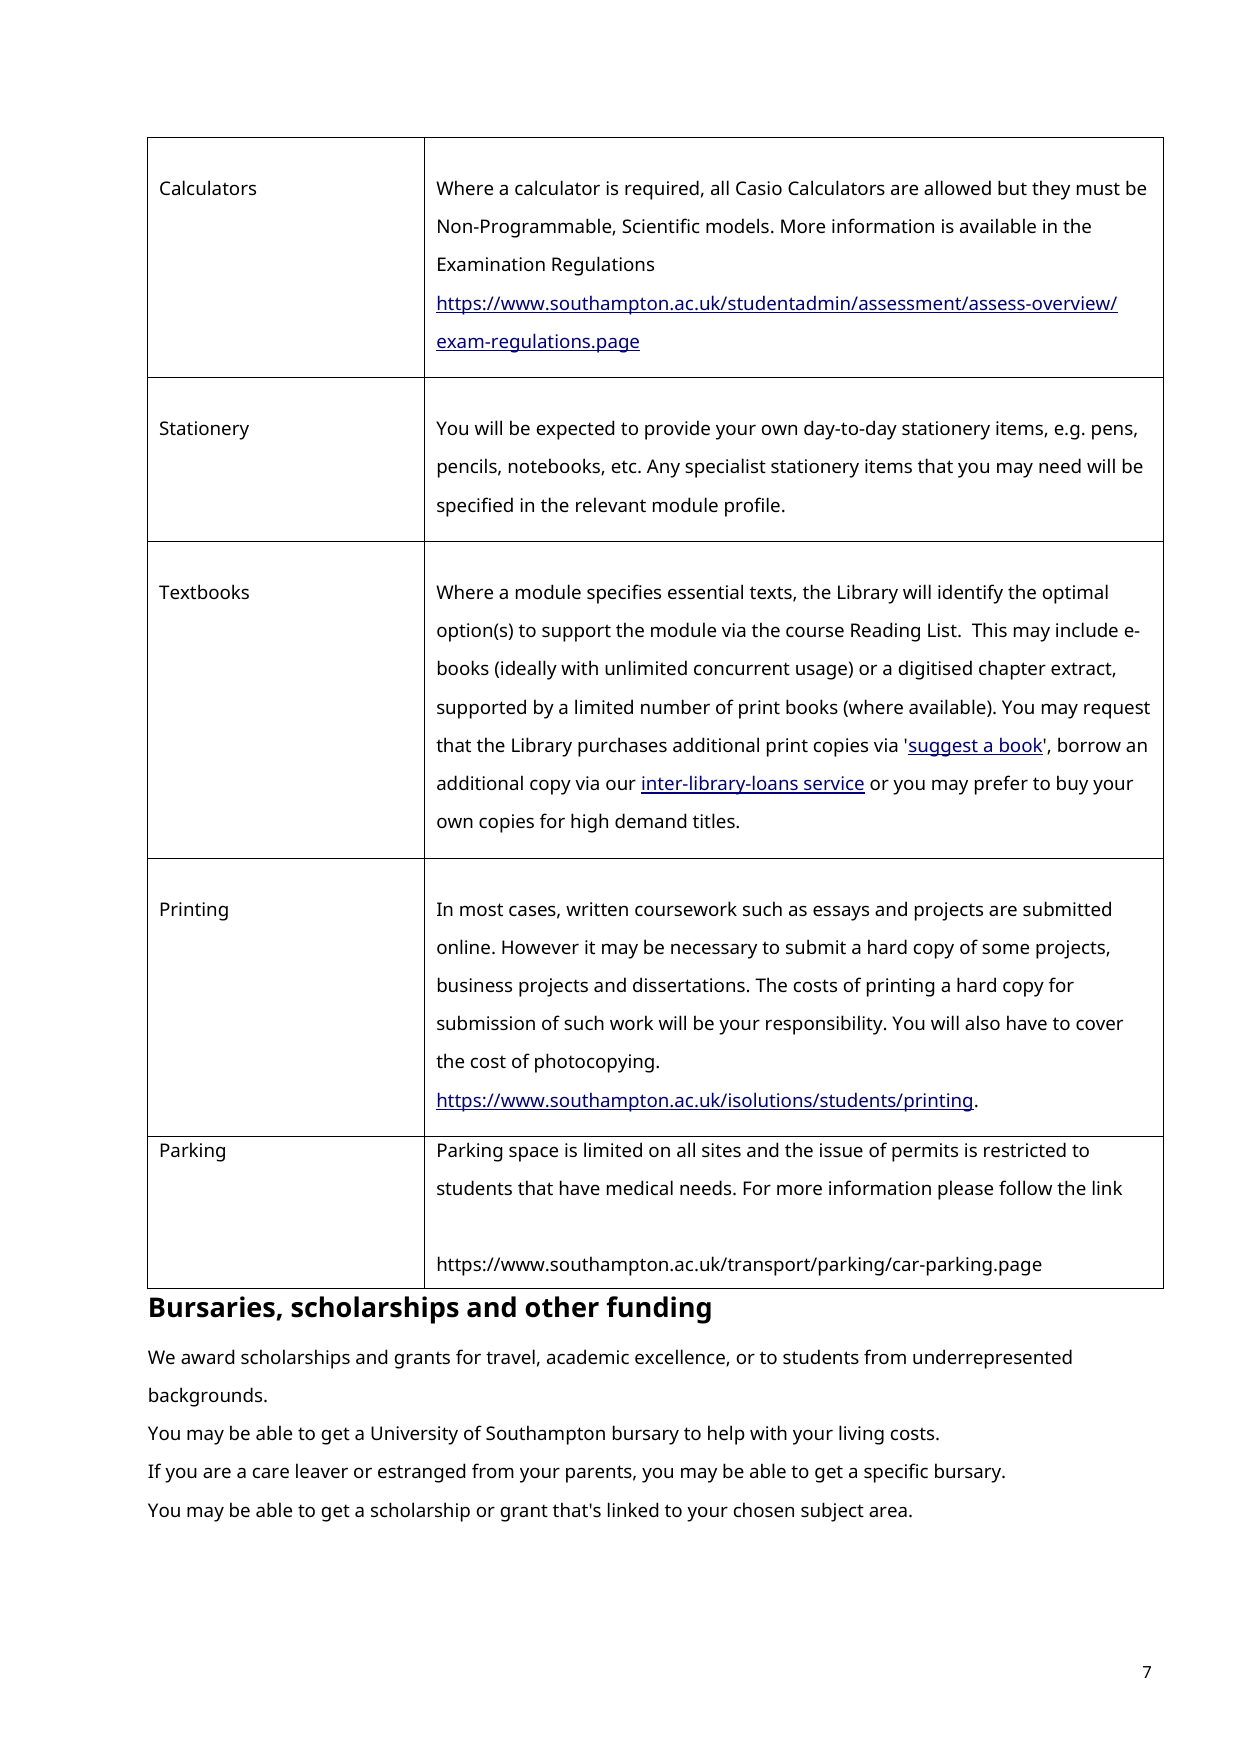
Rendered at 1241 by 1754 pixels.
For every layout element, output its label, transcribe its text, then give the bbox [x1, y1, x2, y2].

table_cell Where a module specifies essential texts, the Library will identify the optimal option(s) to support the module via the course Reading List. This may include e-books (ideally with unlimited concurrent usage) or a digitised chapter extract, supported by a limited number of print books (where available). You may request that the Library purchases additional print copies via 'suggest a book', borrow an additional copy via our inter-library-loans service or you may prefer to buy your own copies for high demand titles. [425, 542, 1163, 857]
table_cell Where a calculator is required, all Casio Calculators are allowed but they must be Non-Programmable, Scientific models. More information is available in the Examination Regulations https://www.southampton.ac.uk/studentadmin/assessment/assess-overview/exam-regulations.page [425, 138, 1163, 377]
text We award scholarships and grants for travel, academic excellence, or to students from underrepresented backgrounds. [148, 1344, 1152, 1408]
text You may be able to get a University of Southampton bursary to help with your living costs. [148, 1421, 1152, 1446]
text If you are a care leaver or estranged from your parents, you may be able to get a specific bursary. [148, 1459, 1152, 1484]
table_cell Calculators [148, 138, 424, 377]
table_cell You will be expected to provide your own day-to-day stationery items, e.g. pens, pencils, notebooks, etc. Any specialist stationery items that you may need will be specified in the relevant module profile. [425, 378, 1163, 541]
table_cell Stationery [148, 378, 424, 541]
text You may be able to get a scholarship or grant that's linked to your chosen subject area. [148, 1497, 1152, 1523]
table_cell Parking space is limited on all sites and the issue of permits is restricted to students that have medical needs. For more information please follow the link https://www.southampton.ac.uk/transport/parking/car-parking.page [425, 1137, 1163, 1288]
table_cell In most cases, written coursework such as essays and projects are submitted online. However it may be necessary to submit a hard copy of some projects, business projects and dissertations. The costs of printing a hard copy for submission of such work will be your responsibility. You will also have to cover the cost of photocopying. https://www.southampton.ac.uk/isolutions/students/printing. [425, 859, 1163, 1136]
table_cell Parking [148, 1137, 424, 1288]
subtitle Bursaries, scholarships and other funding [148, 1289, 1152, 1326]
table_cell Printing [148, 859, 424, 1136]
table_cell Textbooks [148, 542, 424, 857]
